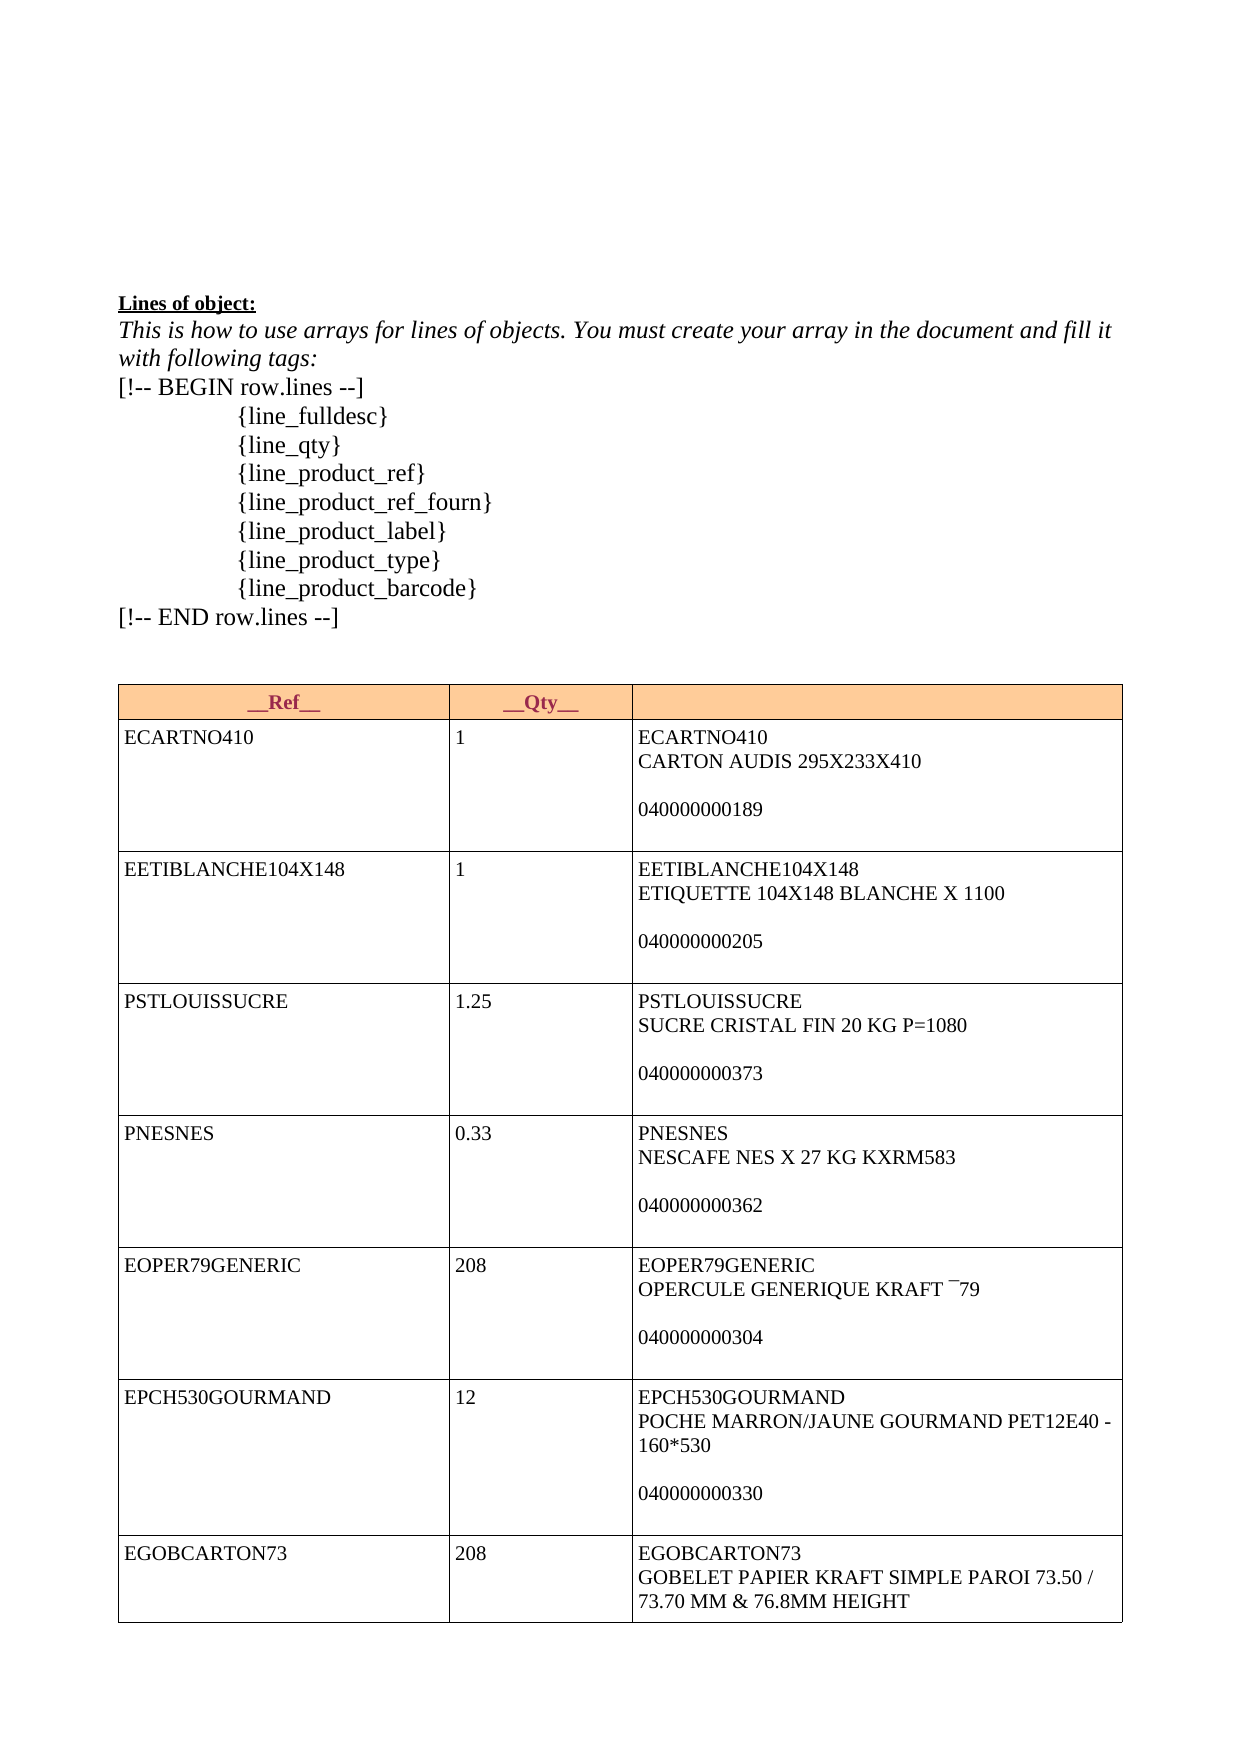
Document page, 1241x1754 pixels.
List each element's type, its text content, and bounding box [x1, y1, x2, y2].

table_cell 208 [450, 1536, 632, 1622]
table_cell EGOBCARTON73 GOBELET PAPIER KRAFT SIMPLE PAROI 73.50 / 73.70 MM & 76.8MM HEIGHT [633, 1536, 1122, 1622]
text {line_product_ref} [118, 458, 1122, 487]
table_cell EPCH530GOURMAND [119, 1380, 449, 1535]
table_cell EETIBLANCHE104X148 ETIQUETTE 104X148 BLANCHE X 1100 040000000205 [633, 852, 1122, 983]
text {line_product_label} [118, 516, 1122, 545]
text {line_product_ref_fourn} [118, 487, 1122, 516]
table_cell EPCH530GOURMAND POCHE MARRON/JAUNE GOURMAND PET12E40 - 160*530 040000000330 [633, 1380, 1122, 1535]
text {line_qty} [118, 430, 1122, 458]
table_cell ECARTNO410 CARTON AUDIS 295X233X410 040000000189 [633, 720, 1122, 851]
text [!-- END row.lines --] [118, 602, 1122, 631]
table_cell EOPER79GENERIC OPERCULE GENERIQUE KRAFT ¯79 040000000304 [633, 1248, 1122, 1379]
table_cell ECARTNO410 [119, 720, 449, 851]
table_header __Ref__ [119, 685, 449, 719]
table_cell 1.25 [450, 984, 632, 1115]
text Lines of object: [118, 291, 1122, 315]
table_cell EETIBLANCHE104X148 [119, 852, 449, 983]
table_cell PNESNES [119, 1116, 449, 1247]
table_cell PSTLOUISSUCRE [119, 984, 449, 1115]
table_header [633, 685, 1122, 719]
table_cell PSTLOUISSUCRE SUCRE CRISTAL FIN 20 KG P=1080 040000000373 [633, 984, 1122, 1115]
table_cell EGOBCARTON73 [119, 1536, 449, 1622]
text {line_product_barcode} [118, 573, 1122, 602]
table_cell 12 [450, 1380, 632, 1535]
table_cell 1 [450, 720, 632, 851]
table_header __Qty__ [450, 685, 632, 719]
table_cell EOPER79GENERIC [119, 1248, 449, 1379]
text [!-- BEGIN row.lines --] [118, 372, 1122, 401]
table_cell 208 [450, 1248, 632, 1379]
table_cell 1 [450, 852, 632, 983]
table_cell PNESNES NESCAFE NES X 27 KG KXRM583 040000000362 [633, 1116, 1122, 1247]
text {line_fulldesc} [118, 401, 1122, 430]
table_cell 0.33 [450, 1116, 632, 1247]
text This is how to use arrays for lines of objects. You must create your array in the document and fill it with following tags: [118, 315, 1122, 372]
text {line_product_type} [118, 545, 1122, 573]
